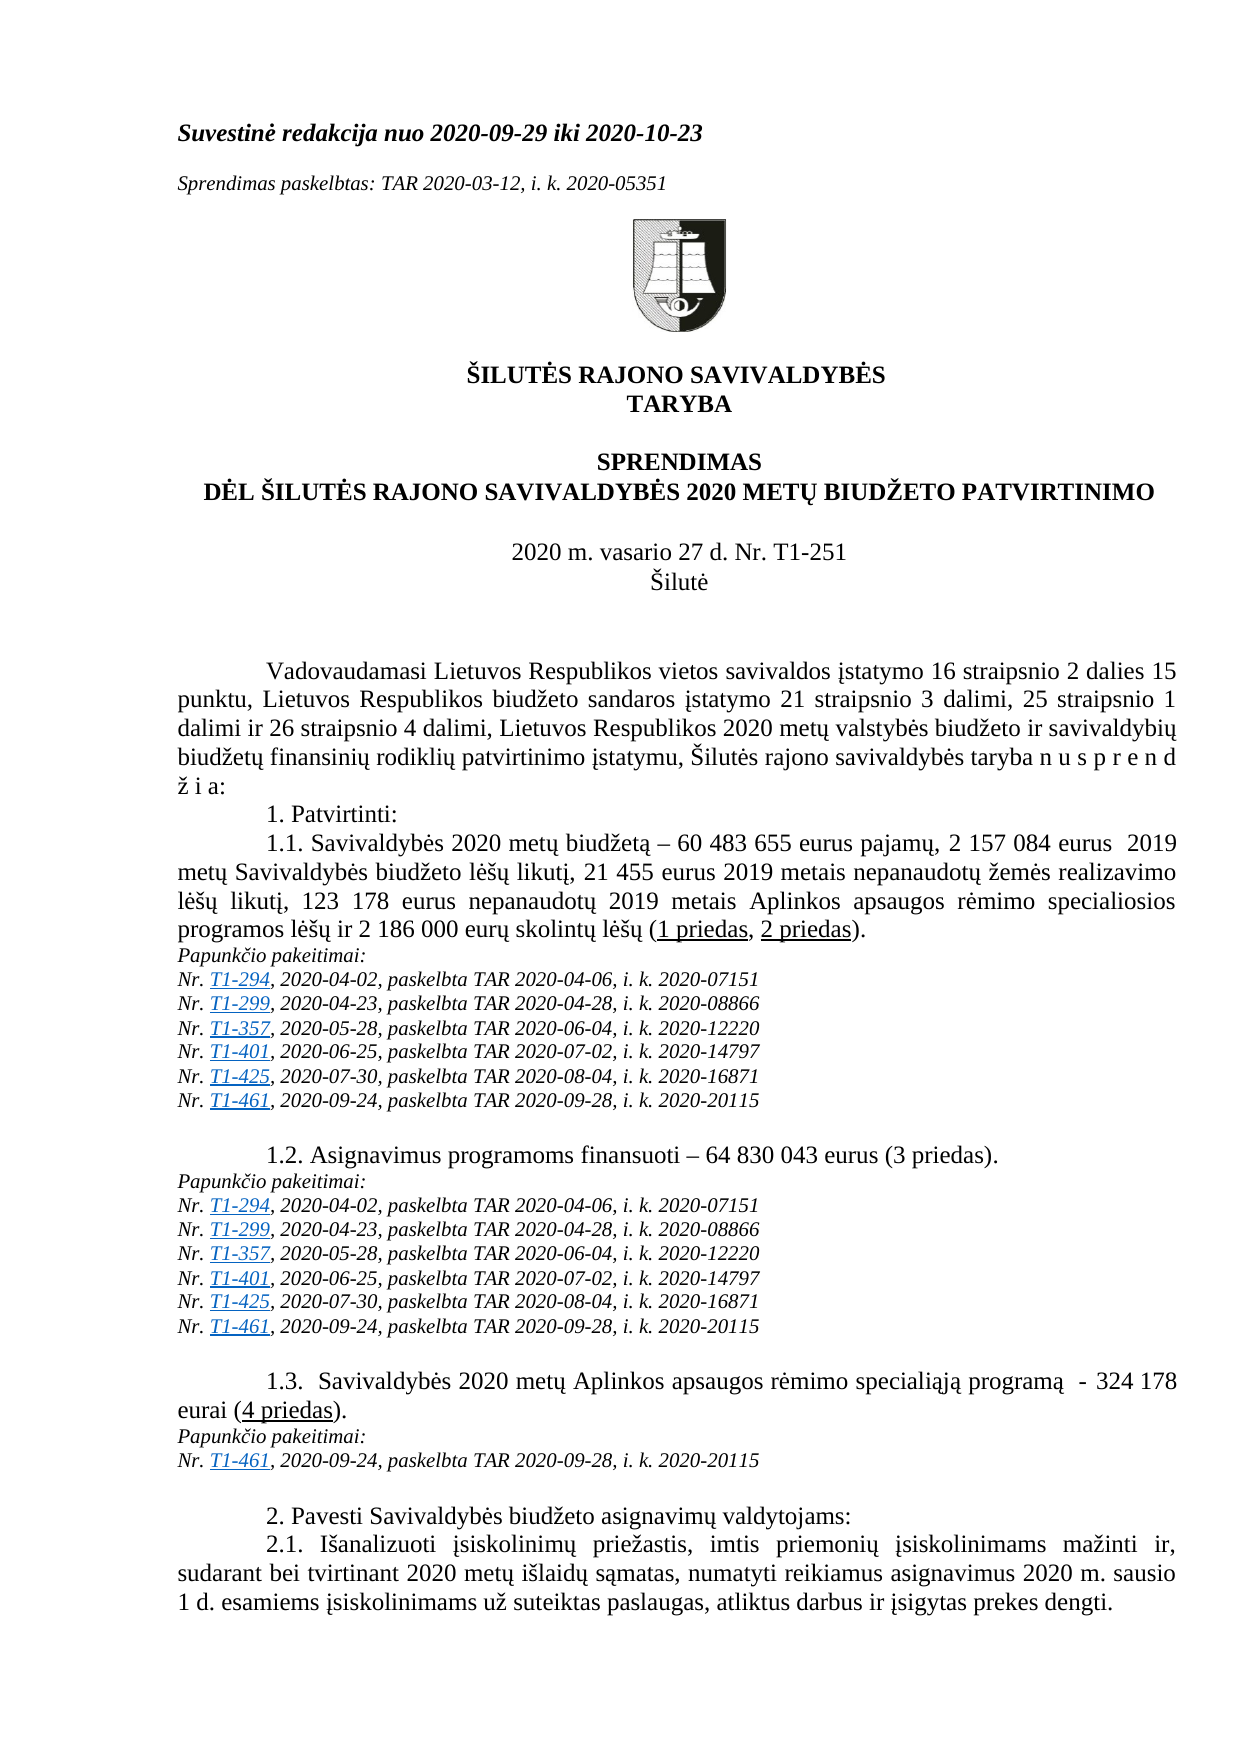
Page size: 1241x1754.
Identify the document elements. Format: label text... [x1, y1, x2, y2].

text Nr. T1-425, 2020-07-30, paskelbta TAR 2020-08-04, i. k. 2020-16871 [177, 1289, 1181, 1313]
text 1. Patvirtinti: [177, 799, 1177, 828]
text Papunkčio pakeitimai: [177, 1169, 1181, 1193]
text Nr. T1-294, 2020-04-02, paskelbta TAR 2020-04-06, i. k. 2020-07151 [177, 967, 1181, 991]
text SPRENDIMAS [177, 447, 1181, 475]
text Nr. T1-461, 2020-09-24, paskelbta TAR 2020-09-28, i. k. 2020-20115 [177, 1313, 1181, 1338]
text Šilutė [177, 567, 1181, 596]
text 2.1. Išanalizuoti įsiskolinimų priežastis, imtis priemonių įsiskolinimams mažinti ir, sudarant bei tvirtinant 2020 metų išlaidų sąmatas, numatyti reikiamus asignavimus 2020 m. sausio 1 d. esamiems įsiskolinimams už suteiktas paslaugas, atliktus darbus ir įsigytas prekes dengti. [177, 1529, 1177, 1616]
text Nr. T1-425, 2020-07-30, paskelbta TAR 2020-08-04, i. k. 2020-16871 [177, 1063, 1181, 1088]
text Nr. T1-357, 2020-05-28, paskelbta TAR 2020-06-04, i. k. 2020-12220 [177, 1241, 1181, 1265]
text DĖL ŠILUTĖS RAJONO SAVIVALDYBĖS 2020 METŲ BIUDŽETO PATVIRTINIMO [177, 477, 1181, 506]
text Nr. T1-461, 2020-09-24, paskelbta TAR 2020-09-28, i. k. 2020-20115 [177, 1088, 1181, 1112]
text Papunkčio pakeitimai: [177, 1424, 1181, 1448]
text Nr. T1-461, 2020-09-24, paskelbta TAR 2020-09-28, i. k. 2020-20115 [177, 1448, 1181, 1472]
text Suvestinė redakcija nuo 2020-09-29 iki 2020-10-23 [177, 118, 1181, 147]
text taryba [177, 389, 1181, 418]
text Nr. T1-357, 2020-05-28, paskelbta TAR 2020-06-04, i. k. 2020-12220 [177, 1015, 1181, 1039]
text 2. Pavesti Savivaldybės biudžeto asignavimų valdytojams: [177, 1501, 1177, 1529]
text Papunkčio pakeitimai: [177, 943, 1181, 967]
text ŠILUTĖS RAJONO savivaldybės [177, 360, 1181, 389]
text Nr. T1-401, 2020-06-25, paskelbta TAR 2020-07-02, i. k. 2020-14797 [177, 1265, 1181, 1289]
text Nr. T1-299, 2020-04-23, paskelbta TAR 2020-04-28, i. k. 2020-08866 [177, 1217, 1181, 1241]
text 1.2. Asignavimus programoms finansuoti – 64 830 043 eurus (3 priedas). [177, 1140, 1177, 1169]
text Sprendimas paskelbtas: TAR 2020-03-12, i. k. 2020-05351 [177, 171, 1181, 195]
text Nr. T1-294, 2020-04-02, paskelbta TAR 2020-04-06, i. k. 2020-07151 [177, 1193, 1181, 1217]
text 1.3. Savivaldybės 2020 metų Aplinkos apsaugos rėmimo specialiąją programą - 324 178 eurai (4 priedas). [177, 1366, 1177, 1424]
text Nr. T1-401, 2020-06-25, paskelbta TAR 2020-07-02, i. k. 2020-14797 [177, 1039, 1181, 1063]
text 2020 m. vasario 27 d. Nr. T1-251 [177, 537, 1181, 566]
text Nr. T1-299, 2020-04-23, paskelbta TAR 2020-04-28, i. k. 2020-08866 [177, 991, 1181, 1015]
text 1.1. Savivaldybės 2020 metų biudžetą – 60 483 655 eurus pajamų, 2 157 084 eurus 2019 metų Savivaldybės biudžeto lėšų likutį, 21 455 eurus 2019 metais nepanaudotų žemės realizavimo lėšų likutį, 123 178 eurus nepanaudotų 2019 metais Aplinkos apsaugos rėmimo specialiosios programos lėšų ir 2 186 000 eurų skolintų lėšų (1 priedas, 2 priedas). [177, 828, 1177, 943]
text Vadovaudamasi Lietuvos Respublikos vietos savivaldos įstatymo 16 straipsnio 2 dalies 15 punktu, Lietuvos Respublikos biudžeto sandaros įstatymo 21 straipsnio 3 dalimi, 25 straipsnio 1 dalimi ir 26 straipsnio 4 dalimi, Lietuvos Respublikos 2020 metų valstybės biudžeto ir savivaldybių biudžetų finansinių rodiklių patvirtinimo įstatymu, Šilutės rajono savivaldybės taryba n u s p r e n d ž i a: [177, 656, 1177, 799]
